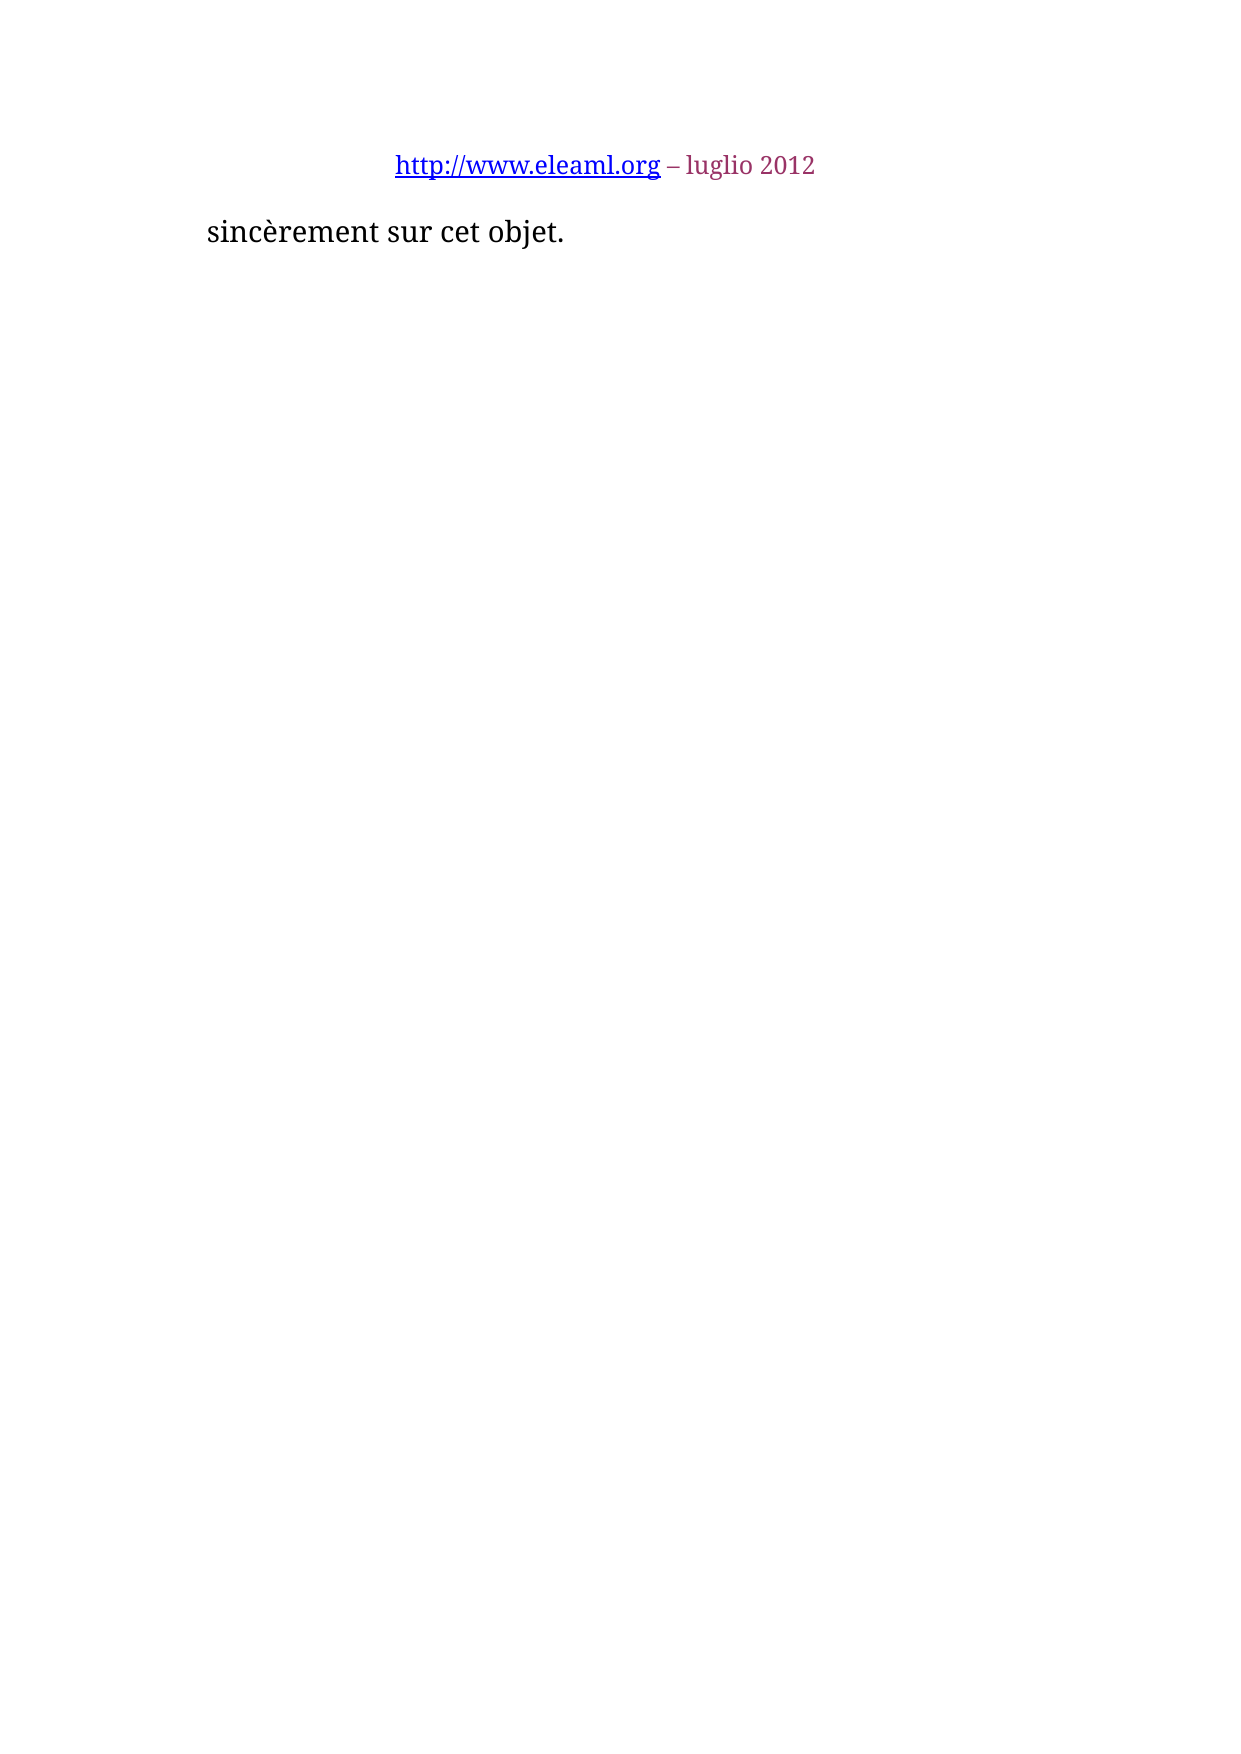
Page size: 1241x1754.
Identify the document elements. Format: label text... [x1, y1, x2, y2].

text sincèrement sur cet objet. [207, 211, 1004, 251]
